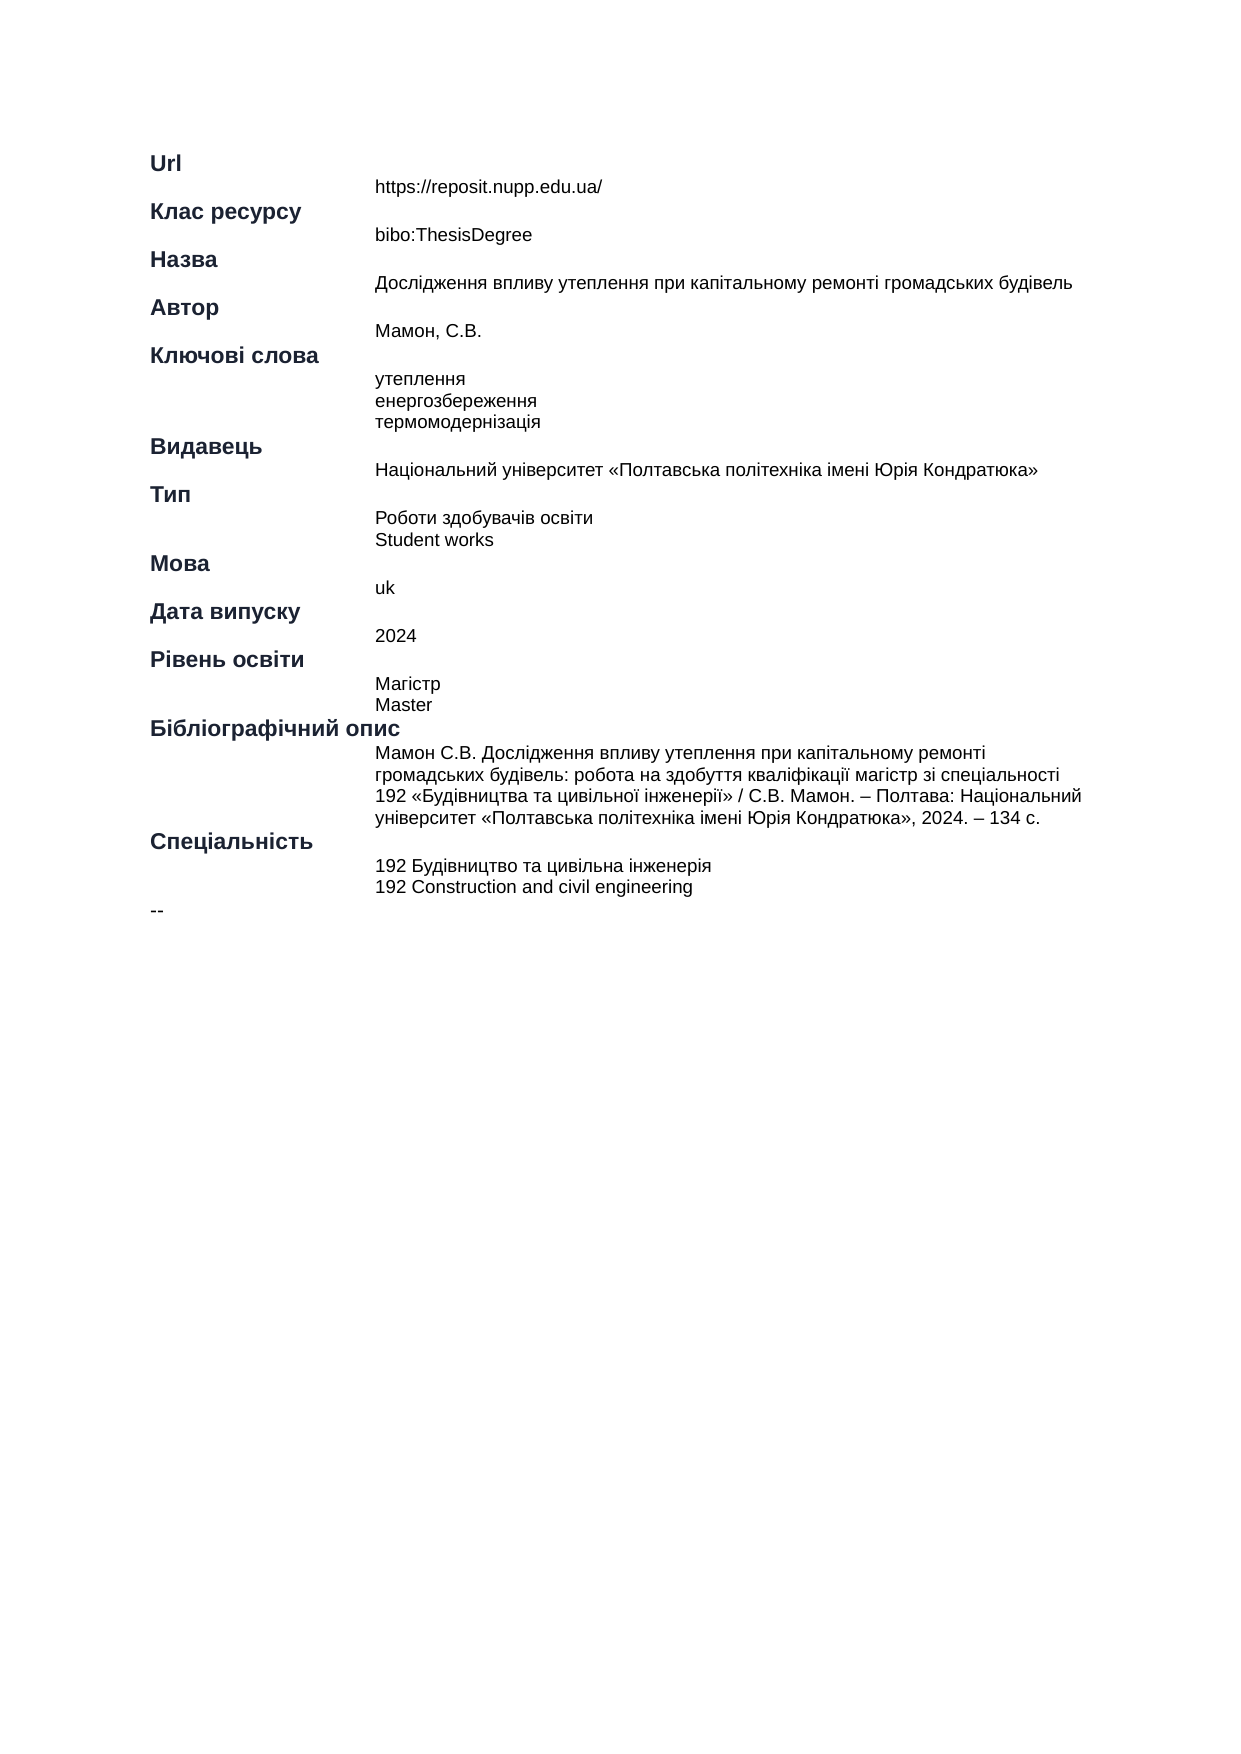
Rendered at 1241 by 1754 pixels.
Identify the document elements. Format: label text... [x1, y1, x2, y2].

text Назва [150, 246, 1090, 272]
text 192 Будівництво та цивільна інженерія [375, 854, 1090, 876]
text -- [150, 897, 1090, 921]
text Магістр [375, 672, 1090, 694]
text енергозбереження [375, 389, 1090, 411]
text утеплення [375, 368, 1090, 389]
text Рівень освіти [150, 646, 1090, 672]
text Дослідження впливу утеплення при капітальному ремонті громадських будівель [375, 272, 1090, 294]
text 192 Construction and civil engineering [375, 876, 1090, 897]
text Url [150, 150, 1090, 176]
text Дата випуску [150, 598, 1090, 624]
text Student works [375, 528, 1090, 550]
text Мамон С.В. Дослідження впливу утеплення при капітальному ремонті громадських будівель: робота на здобуття кваліфікації магістр зі спеціальності 192 «Будівництва та цивільної інженерії» / С.В. Мамон. – Полтава: Національний університет «Полтавська політехніка імені Юрія Кондратюка», 2024. – 134 с. [375, 742, 1090, 828]
text Клас ресурсу [150, 198, 1090, 224]
text Спеціальність [150, 828, 1090, 854]
text термомодернізація [375, 411, 1090, 433]
text Національний університет «Полтавська політехніка імені Юрія Кондратюка» [375, 459, 1090, 481]
text Мамон, С.В. [375, 320, 1090, 342]
text uk [375, 576, 1090, 598]
text Ключові слова [150, 342, 1090, 368]
text Автор [150, 294, 1090, 320]
text Master [375, 694, 1090, 715]
text Мова [150, 550, 1090, 576]
text Бібліографічний опис [150, 715, 1090, 742]
text 2024 [375, 624, 1090, 646]
text Тип [150, 481, 1090, 507]
text https://reposit.nupp.edu.ua/ [375, 176, 1090, 198]
text Роботи здобувачів освіти [375, 507, 1090, 528]
text Видавець [150, 433, 1090, 459]
text bibo:ThesisDegree [375, 224, 1090, 246]
